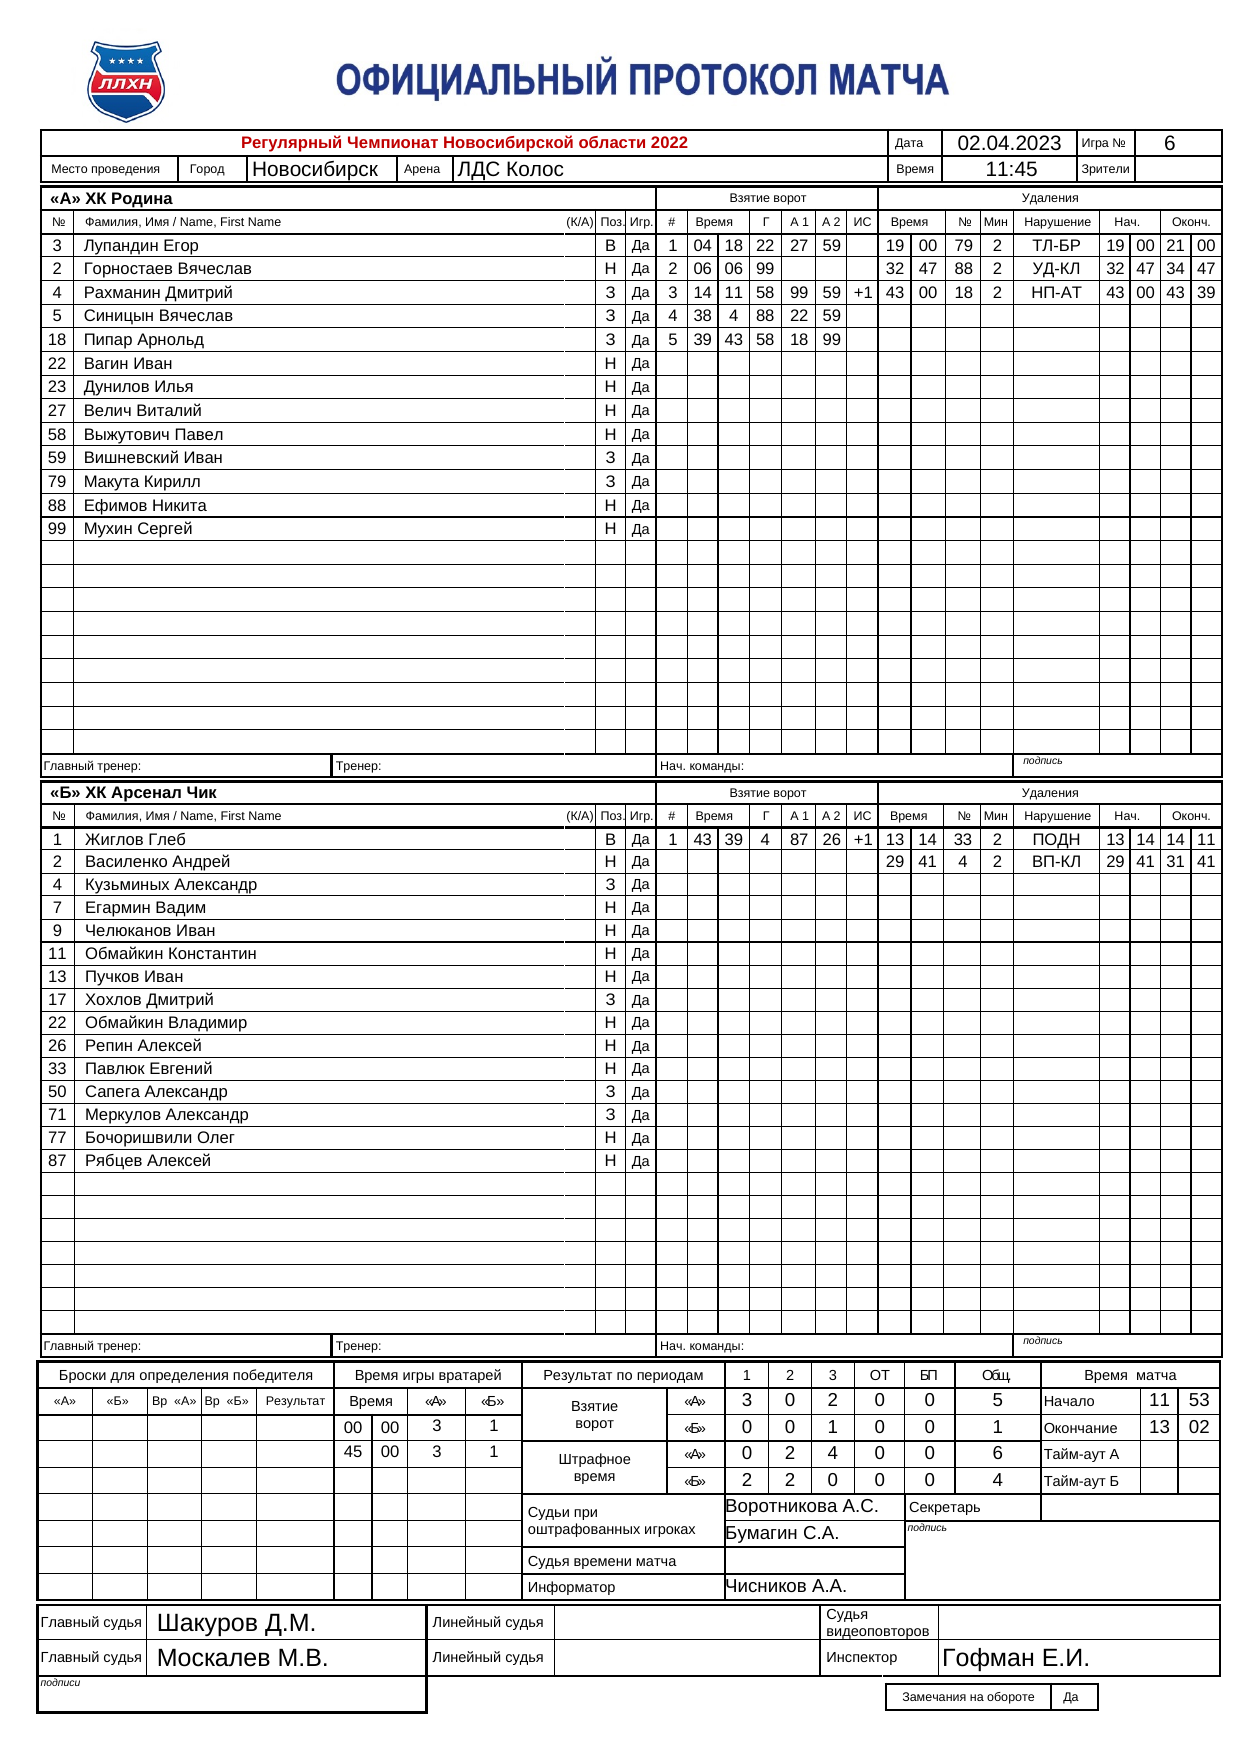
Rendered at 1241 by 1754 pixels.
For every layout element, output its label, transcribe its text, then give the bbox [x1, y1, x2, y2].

table_cell Н [596, 423, 625, 445]
table_cell [688, 1150, 717, 1172]
table_cell [750, 1058, 781, 1079]
table_cell А 2 [816, 211, 846, 233]
table_cell З [596, 989, 625, 1011]
table_cell Егармин Вадим [75, 896, 564, 918]
table_cell [782, 494, 815, 516]
table_cell [816, 989, 846, 1011]
table_cell Челюканов Иван [75, 920, 564, 941]
table_cell 22 [750, 235, 781, 256]
table_cell [1192, 1127, 1221, 1149]
table_cell Хохлов Дмитрий [75, 989, 564, 1011]
table_cell [719, 518, 749, 540]
table_cell [847, 896, 877, 918]
table_cell [596, 1265, 625, 1287]
table_cell [816, 896, 846, 918]
table_cell [1131, 565, 1160, 587]
table_cell [596, 636, 625, 658]
table_cell Да [626, 352, 655, 374]
table_cell [565, 1104, 595, 1126]
table_cell [719, 1288, 749, 1310]
table_cell [1161, 446, 1190, 469]
table_cell [74, 612, 564, 634]
table_cell Да [626, 470, 655, 493]
table_cell [1192, 1035, 1221, 1057]
table_cell Велич Виталий [74, 399, 564, 422]
table_cell [1014, 518, 1099, 540]
table_cell 41 [1192, 850, 1221, 872]
table_cell Обмайкин Константин [75, 943, 564, 964]
table_cell [1131, 1150, 1160, 1172]
table_cell [1014, 494, 1099, 516]
table_cell [1014, 874, 1099, 895]
table_cell Н [596, 896, 625, 918]
table_cell [565, 683, 595, 706]
table_cell подпись [1014, 1335, 1221, 1356]
table_cell [596, 659, 625, 682]
table_cell [565, 1150, 595, 1172]
table_cell [879, 518, 910, 540]
table_cell [879, 470, 910, 493]
table_cell [912, 730, 945, 753]
table_cell [1161, 376, 1190, 398]
table_cell [750, 588, 781, 611]
table_cell [75, 1311, 564, 1333]
table_cell [1161, 1242, 1190, 1264]
table_cell Линейный судья [428, 1640, 554, 1675]
table_cell Лупандин Егор [74, 235, 564, 256]
table_cell 0 [905, 1442, 954, 1467]
table_cell [782, 730, 815, 753]
table_cell [816, 707, 846, 729]
table_cell [816, 1104, 846, 1126]
table_cell [565, 328, 595, 351]
table_cell Макута Кирилл [74, 470, 564, 493]
table_cell [719, 1265, 749, 1287]
table_cell [847, 1127, 877, 1149]
table_cell [883, 1677, 1220, 1681]
table_cell [981, 683, 1013, 706]
table_cell «А» [39, 1389, 92, 1413]
table_cell [1179, 1441, 1219, 1467]
table_cell [1161, 1127, 1190, 1149]
table_cell 4 [42, 874, 74, 895]
table_cell [1192, 612, 1221, 634]
table_cell [688, 896, 717, 918]
table_cell [335, 1574, 371, 1599]
table_cell [847, 1173, 877, 1195]
table_cell НП-АТ [1014, 281, 1099, 303]
table_cell [1014, 352, 1099, 374]
table_cell 4 [657, 305, 687, 327]
table_cell 1 [657, 235, 687, 256]
table_cell [657, 707, 687, 729]
table_cell Н [596, 352, 625, 374]
table_cell А 2 [816, 805, 846, 826]
table_cell [912, 874, 943, 895]
table_cell 2 [657, 257, 687, 280]
table_cell [946, 565, 980, 587]
table_cell [1131, 943, 1160, 964]
table_cell Г [750, 805, 781, 826]
table_cell [944, 943, 980, 964]
table_cell [782, 446, 815, 469]
table_cell 5 [42, 305, 73, 327]
table_cell [1161, 328, 1190, 351]
table_cell [847, 659, 877, 682]
table_cell Результат [257, 1389, 333, 1413]
table_cell [782, 943, 815, 964]
table_cell 2 [981, 850, 1013, 872]
table_cell [981, 1081, 1013, 1103]
table_cell 58 [750, 281, 781, 303]
table_cell Вишневский Иван [74, 446, 564, 469]
table_cell [1192, 1265, 1221, 1287]
table_cell 59 [816, 305, 846, 327]
table_cell [1161, 1058, 1190, 1079]
table_cell # [657, 805, 687, 826]
table_cell Да [626, 1127, 655, 1149]
table_cell 53 [1179, 1389, 1219, 1413]
table_cell [750, 730, 781, 753]
table_cell [1161, 874, 1190, 895]
table_cell [1014, 1012, 1099, 1033]
table_header Взятие ворот [657, 783, 877, 803]
table_cell [626, 1242, 655, 1264]
table_cell [816, 1081, 846, 1103]
table_cell [782, 659, 815, 682]
table_cell [981, 565, 1013, 587]
table_cell [782, 376, 815, 398]
table_cell [944, 1104, 980, 1126]
table_cell [408, 1521, 465, 1546]
table_cell 23 [42, 376, 73, 398]
table_cell [816, 1058, 846, 1079]
table_cell [912, 943, 943, 964]
table_cell [1131, 470, 1160, 493]
table_cell 0 [855, 1468, 904, 1493]
table_cell Судья видеоповторов [821, 1606, 938, 1639]
table_cell [750, 989, 781, 1011]
table_cell [626, 1173, 655, 1195]
table_cell [879, 683, 910, 706]
table_cell [596, 683, 625, 706]
table_cell [847, 257, 877, 280]
table_cell 29 [879, 850, 910, 872]
table_cell [1014, 896, 1099, 918]
table_cell [719, 1219, 749, 1241]
table_cell [565, 612, 595, 634]
table_cell [565, 399, 595, 422]
table_cell [981, 707, 1013, 729]
table_cell Время [688, 805, 749, 826]
table_cell [657, 1288, 687, 1310]
table_cell Рахманин Дмитрий [74, 281, 564, 303]
table_cell Да [626, 1035, 655, 1057]
table_cell [565, 850, 595, 872]
table_cell Синицын Вячеслав [74, 305, 564, 327]
table_cell [657, 1081, 687, 1103]
table_cell [1100, 518, 1129, 540]
table_cell [847, 1081, 877, 1103]
table_cell 99 [816, 328, 846, 351]
table_cell [1100, 565, 1129, 587]
table_cell 2 [769, 1442, 811, 1467]
table_cell 18 [782, 328, 815, 351]
table_cell [657, 588, 687, 611]
table_cell [42, 1311, 74, 1333]
table_cell Н [596, 1058, 625, 1079]
table_cell [847, 1012, 877, 1033]
table_cell Окончание [1042, 1415, 1140, 1440]
table_cell [879, 446, 910, 469]
table_cell № [42, 805, 74, 826]
table_cell № [946, 211, 980, 233]
table_cell [688, 1219, 717, 1241]
table_cell [981, 328, 1013, 351]
table_cell 11 [42, 943, 74, 964]
table_cell [148, 1547, 201, 1573]
table_cell Тайм-аут Б [1042, 1468, 1140, 1493]
table_cell [657, 966, 687, 987]
table_cell [42, 1265, 74, 1287]
table_cell [596, 730, 625, 753]
table_cell [42, 1196, 74, 1218]
table_cell [750, 1265, 781, 1287]
table_cell [879, 874, 910, 895]
table_cell Вр «Б» [202, 1389, 256, 1413]
table_cell Да [626, 1012, 655, 1033]
table_cell [626, 659, 655, 682]
table_cell [565, 1288, 595, 1310]
table_cell [946, 446, 980, 469]
table_cell [1100, 399, 1129, 422]
table_cell 39 [688, 328, 717, 351]
table_cell [879, 1081, 910, 1103]
table_cell [912, 1104, 943, 1126]
table_cell З [596, 328, 625, 351]
table_cell [719, 659, 749, 682]
table_cell [981, 989, 1013, 1011]
table_cell [816, 399, 846, 422]
table_cell [1014, 470, 1099, 493]
table_cell № [42, 211, 73, 233]
table_cell Новосибирск [248, 157, 396, 181]
table_cell Время [889, 157, 941, 181]
table_cell ИС [847, 805, 877, 826]
table_cell [782, 518, 815, 540]
table_cell [719, 1311, 749, 1333]
table_cell [1131, 612, 1160, 634]
table_cell [565, 943, 595, 964]
table_cell [946, 683, 980, 706]
table_cell [912, 1035, 943, 1057]
table_cell [750, 943, 781, 964]
table_cell [944, 920, 980, 941]
table_cell [750, 1081, 781, 1103]
table_cell Н [596, 494, 625, 516]
table_cell [981, 730, 1013, 753]
table_cell [1131, 1196, 1160, 1218]
table_cell [981, 874, 1013, 895]
table_cell [750, 1035, 781, 1057]
table_cell [816, 423, 846, 445]
table_cell Судья времени матча [523, 1548, 724, 1573]
table_cell [1192, 565, 1221, 587]
table_cell З [596, 281, 625, 303]
table_cell [202, 1574, 256, 1599]
table_cell [1100, 1265, 1129, 1287]
table_cell [1192, 1150, 1221, 1172]
table_cell 3 [42, 235, 73, 256]
table_cell Меркулов Александр [75, 1104, 564, 1126]
table_cell [1192, 896, 1221, 918]
table_cell [75, 1196, 564, 1218]
table_cell [847, 920, 877, 941]
table_cell [782, 352, 815, 374]
table_cell [816, 446, 846, 469]
table_cell [879, 399, 910, 422]
table_cell [782, 707, 815, 729]
table_cell [782, 683, 815, 706]
table_cell 47 [1192, 257, 1221, 280]
table_cell [879, 494, 910, 516]
table_cell [912, 1058, 943, 1079]
table_cell [148, 1521, 201, 1546]
table_cell [847, 352, 877, 374]
table_cell [944, 1081, 980, 1103]
table_cell [626, 683, 655, 706]
table_cell [750, 707, 781, 729]
table_cell [719, 943, 749, 964]
table_cell [688, 1127, 717, 1149]
table_cell [879, 707, 910, 729]
table_cell [1161, 399, 1190, 422]
table_cell 11 [1192, 829, 1221, 849]
table_cell 27 [42, 399, 73, 422]
table_cell [719, 1012, 749, 1033]
table_cell [946, 399, 980, 422]
table_cell [946, 376, 980, 398]
table_cell [1192, 636, 1221, 658]
table_cell [719, 966, 749, 987]
table_cell [1014, 376, 1099, 398]
table_cell 00 [373, 1441, 407, 1467]
table_cell В [596, 829, 625, 849]
table_header Результат по периодам [523, 1363, 724, 1387]
table_cell 26 [42, 1035, 74, 1057]
table_cell [1141, 1441, 1177, 1467]
table_cell [1100, 470, 1129, 493]
table_cell [1192, 920, 1221, 941]
table_cell [1161, 943, 1190, 964]
table_cell [565, 1081, 595, 1103]
table_cell [912, 1127, 943, 1149]
table_cell Н [596, 966, 625, 987]
table_cell Н [596, 1127, 625, 1149]
table_cell [847, 565, 877, 587]
table_cell [981, 1219, 1013, 1241]
table_cell [373, 1547, 407, 1573]
table_cell [1192, 1173, 1221, 1195]
table_cell З [596, 305, 625, 327]
table_cell [981, 423, 1013, 445]
table_cell [1131, 376, 1160, 398]
table_cell 1 [466, 1416, 521, 1440]
table_cell [981, 470, 1013, 493]
table_cell [847, 1265, 877, 1287]
table_cell 27 [782, 235, 815, 256]
table_cell 21 [1161, 235, 1190, 256]
table_cell [1014, 1196, 1099, 1218]
table_cell [719, 1058, 749, 1079]
table_cell Да [626, 376, 655, 398]
table_cell [782, 1173, 815, 1195]
table_cell [750, 399, 781, 422]
table_cell 3 [657, 281, 687, 303]
table_cell [847, 1104, 877, 1126]
table_cell [847, 494, 877, 516]
table_cell [847, 989, 877, 1011]
table_cell [847, 636, 877, 658]
table_cell [1100, 328, 1129, 351]
table_cell [879, 943, 910, 964]
table_cell [750, 1012, 781, 1033]
table_cell [879, 423, 910, 445]
table_cell [726, 1548, 904, 1573]
table_cell [1161, 352, 1190, 374]
table_cell [74, 730, 564, 753]
table_cell 22 [782, 305, 815, 327]
table_cell [912, 588, 945, 611]
table_cell [782, 850, 815, 872]
table_cell [1192, 305, 1221, 327]
table_cell [39, 1494, 92, 1520]
table_cell [335, 1547, 371, 1573]
table_cell [816, 494, 846, 516]
table_cell подпись [1014, 755, 1221, 776]
table_cell [1192, 659, 1221, 682]
table_cell [912, 565, 945, 587]
table_cell [39, 1547, 92, 1573]
table_cell 13 [879, 829, 910, 849]
table_cell Нач. [1100, 805, 1160, 826]
table_cell [981, 1242, 1013, 1264]
table_cell 4 [42, 281, 73, 303]
table_cell [1131, 1311, 1160, 1333]
table_cell [1131, 966, 1160, 987]
table_cell [847, 588, 877, 611]
table_cell [719, 1035, 749, 1057]
table_cell Судьи при оштрафованных игроках [523, 1495, 724, 1546]
table_cell [565, 352, 595, 374]
table_cell [981, 1058, 1013, 1079]
table_cell [719, 1104, 749, 1126]
table_header 2 [769, 1363, 811, 1387]
table_cell 1 [466, 1441, 521, 1467]
table_cell [93, 1574, 147, 1599]
table_cell [879, 1288, 910, 1310]
table_cell [148, 1494, 201, 1520]
table_cell 4 [750, 829, 781, 849]
table_cell [657, 1104, 687, 1126]
table_cell [1131, 683, 1160, 706]
table_cell Шакуров Д.М. [147, 1606, 425, 1639]
table_cell [1131, 1219, 1160, 1241]
table_cell # [657, 211, 687, 233]
table_cell 9 [42, 920, 74, 941]
table_cell 1 [42, 829, 74, 849]
table_cell 43 [1161, 281, 1190, 303]
table_cell [944, 1173, 980, 1195]
table_cell [750, 1127, 781, 1149]
table_cell [782, 588, 815, 611]
table_cell [946, 328, 980, 351]
table_cell [657, 896, 687, 918]
table_cell [1014, 1150, 1099, 1172]
table_cell [688, 1035, 717, 1057]
table_cell [657, 352, 687, 374]
table_cell [981, 612, 1013, 634]
table_cell [944, 896, 980, 918]
table_cell [596, 1173, 625, 1195]
table_cell [782, 1242, 815, 1264]
table_cell [719, 565, 749, 587]
table_cell [1131, 588, 1160, 611]
table_cell [879, 896, 910, 918]
table_cell [719, 707, 749, 729]
table_cell [782, 541, 815, 564]
table_cell Василенко Андрей [75, 850, 564, 872]
table_cell Поз. [596, 211, 625, 233]
table_cell [750, 1242, 781, 1264]
table_cell [816, 1196, 846, 1218]
table_cell [816, 1219, 846, 1241]
table_cell [912, 920, 943, 941]
table_cell [1161, 423, 1190, 445]
table_cell [688, 1196, 717, 1218]
table_cell [657, 943, 687, 964]
table_cell Да [626, 423, 655, 445]
table_cell [42, 1242, 74, 1264]
table_cell Да [626, 305, 655, 327]
table_cell [657, 850, 687, 872]
table_cell [1100, 1081, 1129, 1103]
table_cell [750, 612, 781, 634]
table_cell [879, 376, 910, 398]
table_cell [1161, 683, 1190, 706]
table_cell 87 [42, 1150, 74, 1172]
table_cell [1192, 446, 1221, 469]
table_cell [1100, 874, 1129, 895]
table_cell [596, 707, 625, 729]
table_cell [688, 1058, 717, 1079]
table_cell [750, 376, 781, 398]
table_cell Дунилов Илья [74, 376, 564, 398]
table_cell (К/А) [565, 211, 595, 233]
table_cell [879, 1265, 910, 1287]
table_cell [981, 920, 1013, 941]
table_cell [816, 257, 846, 280]
table_cell [912, 399, 945, 422]
table_cell [1100, 1196, 1129, 1218]
table_cell [688, 683, 717, 706]
table_cell [408, 1468, 465, 1493]
table_cell [1192, 874, 1221, 895]
table_cell [944, 1058, 980, 1079]
table_cell [74, 683, 564, 706]
table_cell [750, 518, 781, 540]
table_cell [944, 874, 980, 895]
table_cell Н [596, 850, 625, 872]
table_header Дата [889, 131, 941, 155]
table_cell [981, 659, 1013, 682]
table_cell [257, 1416, 333, 1440]
table_cell 2 [981, 281, 1013, 303]
table_cell [816, 1242, 846, 1264]
table_cell [1014, 612, 1099, 634]
table_cell [596, 541, 625, 564]
table_cell [946, 494, 980, 516]
table_cell [847, 1242, 877, 1264]
table_cell [750, 850, 781, 872]
table_cell [148, 1574, 201, 1599]
table_cell 02 [1179, 1415, 1219, 1440]
table_cell [816, 352, 846, 374]
table_cell Бочоришвили Олег [75, 1127, 564, 1149]
table_cell Линейный судья [428, 1606, 554, 1639]
table_cell [847, 541, 877, 564]
table_cell [657, 446, 687, 469]
table_cell [816, 920, 846, 941]
table_cell [75, 1173, 564, 1195]
table_header ОТ [855, 1363, 904, 1387]
table_cell 59 [816, 281, 846, 303]
table_cell З [596, 446, 625, 469]
table_cell 99 [782, 281, 815, 303]
table_cell [565, 989, 595, 1011]
table_cell [39, 1416, 92, 1440]
table_cell [912, 1311, 943, 1333]
table_cell [42, 541, 73, 564]
table_cell 5 [956, 1389, 1040, 1413]
table_cell Нарушение [1014, 211, 1099, 233]
table_cell 0 [855, 1415, 904, 1440]
table_cell [750, 1219, 781, 1241]
table_cell [912, 1081, 943, 1103]
table_cell Г [750, 211, 781, 233]
table_cell [879, 920, 910, 941]
table_cell Время [335, 1389, 407, 1413]
table_cell 11 [719, 281, 749, 303]
table_cell Ефимов Никита [74, 494, 564, 516]
table_cell [565, 1311, 595, 1333]
table_cell [1100, 636, 1129, 658]
table_cell [1100, 423, 1129, 445]
table_cell [816, 565, 846, 587]
table_cell [657, 1035, 687, 1057]
table_cell [981, 588, 1013, 611]
table_cell [202, 1416, 256, 1440]
table_cell [202, 1494, 256, 1520]
table_cell 11:45 [943, 157, 1076, 181]
table_cell [148, 1416, 201, 1440]
table_cell Инспектор [821, 1640, 938, 1675]
table_cell [1014, 565, 1099, 587]
table_cell [782, 1311, 815, 1333]
table_cell 29 [1100, 850, 1129, 872]
table_cell [257, 1494, 333, 1520]
table_header 3 [812, 1363, 854, 1387]
table_cell З [596, 470, 625, 493]
table_cell 00 [912, 235, 945, 256]
table_cell [782, 1012, 815, 1033]
table_cell [1100, 1127, 1129, 1149]
table_cell № [944, 805, 980, 826]
table_cell [816, 943, 846, 964]
table_cell 43 [688, 829, 717, 849]
table_cell [1100, 966, 1129, 987]
table_cell [816, 730, 846, 753]
table_cell [1131, 1173, 1160, 1195]
table_cell [335, 1494, 371, 1520]
table_cell [750, 352, 781, 374]
table_cell 99 [42, 518, 73, 540]
table_cell Да [626, 494, 655, 516]
table_cell 99 [750, 257, 781, 280]
table_cell Гофман Е.И. [939, 1640, 1219, 1675]
table_cell [626, 1219, 655, 1241]
table_cell [782, 874, 815, 895]
table_cell [981, 376, 1013, 398]
table_cell [626, 730, 655, 753]
table_cell Н [596, 376, 625, 398]
table_cell Да [626, 446, 655, 469]
table_cell [944, 1150, 980, 1172]
table_cell [981, 1196, 1013, 1218]
table_cell 39 [719, 829, 749, 849]
table_header Время игры вратарей [335, 1363, 521, 1387]
table_cell [257, 1547, 333, 1573]
table_cell [688, 446, 717, 469]
table_cell 3 [408, 1416, 465, 1440]
table_cell [565, 829, 595, 849]
table_cell [565, 423, 595, 445]
table_cell [1014, 1242, 1099, 1264]
table_cell 00 [912, 281, 945, 303]
table_cell [688, 518, 717, 540]
table_cell [42, 707, 73, 729]
table_cell [1100, 1150, 1129, 1172]
table_cell [657, 1150, 687, 1172]
table_cell [373, 1494, 407, 1520]
table_cell [1014, 920, 1099, 941]
table_cell [879, 1012, 910, 1033]
table_cell [626, 1196, 655, 1218]
table_cell [782, 423, 815, 445]
table_cell [74, 565, 564, 587]
table_cell Да [626, 328, 655, 351]
table_cell [1131, 989, 1160, 1011]
table_cell [981, 1311, 1013, 1333]
table_cell [688, 1288, 717, 1310]
table_cell [688, 1311, 717, 1333]
table_cell [466, 1521, 521, 1546]
table_cell [1192, 1311, 1221, 1333]
table_cell [626, 612, 655, 634]
table_cell Бумагин С.А. [726, 1521, 904, 1546]
table_cell [816, 636, 846, 658]
table_cell [1161, 1012, 1190, 1033]
table_cell [912, 683, 945, 706]
table_cell [1179, 1468, 1219, 1493]
table_cell [879, 305, 910, 327]
table_cell Обмайкин Владимир [75, 1012, 564, 1033]
table_cell [1014, 1058, 1099, 1079]
table_cell [847, 423, 877, 445]
table_cell [944, 1196, 980, 1218]
table_cell [912, 518, 945, 540]
table_cell [912, 541, 945, 564]
table_cell [1100, 707, 1129, 729]
table_cell [688, 352, 717, 374]
table_cell [750, 541, 781, 564]
table_cell 88 [946, 257, 980, 280]
table_cell [202, 1468, 256, 1493]
table_cell [626, 1311, 655, 1333]
table_cell [202, 1521, 256, 1546]
table_cell 2 [981, 829, 1013, 849]
table_cell [565, 1035, 595, 1057]
table_cell [596, 588, 625, 611]
table_cell [688, 1081, 717, 1103]
table_cell [1100, 1058, 1129, 1079]
table_cell [1161, 518, 1190, 540]
table_cell [1131, 518, 1160, 540]
table_cell [1100, 352, 1129, 374]
table_cell [1192, 541, 1221, 564]
table_header Взятие ворот [657, 188, 877, 209]
table_cell [719, 1081, 749, 1103]
table_cell [719, 612, 749, 634]
table_cell [750, 1288, 781, 1310]
table_cell подпись [906, 1522, 1219, 1599]
table_cell [879, 328, 910, 351]
table_cell [1014, 636, 1099, 658]
table_cell [657, 399, 687, 422]
table_cell [1100, 612, 1129, 634]
table_cell [1161, 612, 1190, 634]
table_cell [93, 1416, 147, 1440]
table_cell [1014, 1104, 1099, 1126]
table_cell [981, 446, 1013, 469]
table_cell [657, 1265, 687, 1287]
table_cell ВП-КЛ [1014, 850, 1099, 872]
table_cell [1192, 1081, 1221, 1103]
table_header Время матча [1042, 1363, 1219, 1387]
table_cell 1 [956, 1415, 1040, 1440]
table_cell [847, 1311, 877, 1333]
table_cell [912, 305, 945, 327]
table_cell [1131, 659, 1160, 682]
table_cell [335, 1468, 371, 1493]
table_cell [565, 966, 595, 987]
table_cell [626, 541, 655, 564]
table_cell [782, 1127, 815, 1149]
table_cell Пучков Иван [75, 966, 564, 987]
table_cell [719, 494, 749, 516]
table_cell [912, 966, 943, 987]
table_cell [782, 1150, 815, 1172]
table_cell [1131, 446, 1160, 469]
table_cell 58 [42, 423, 73, 445]
table_cell [912, 707, 945, 729]
table_cell Н [596, 399, 625, 422]
table_cell Оконч. [1161, 211, 1221, 233]
table_cell 14 [912, 829, 943, 849]
table_cell [1100, 376, 1129, 398]
table_cell 06 [688, 257, 717, 280]
table_cell [719, 636, 749, 658]
table_cell Время [879, 805, 943, 826]
table_cell [257, 1521, 333, 1546]
table_header «А» ХК Родина [42, 188, 655, 209]
table_header Удаления [879, 783, 1221, 803]
table_cell 2 [769, 1468, 811, 1493]
table_cell [93, 1468, 147, 1493]
table_cell [428, 1677, 882, 1711]
table_cell [782, 1219, 815, 1241]
table_cell [1014, 446, 1099, 469]
table_cell [782, 1196, 815, 1218]
table_cell [565, 1058, 595, 1079]
table_cell Начало [1042, 1389, 1140, 1413]
table_cell [1161, 565, 1190, 587]
table_cell [750, 446, 781, 469]
table_cell [565, 305, 595, 327]
table_cell [565, 920, 595, 941]
table_cell 87 [782, 829, 815, 849]
table_cell [719, 1150, 749, 1172]
table_cell [657, 423, 687, 445]
table_cell 0 [812, 1468, 854, 1493]
table_cell [688, 494, 717, 516]
table_cell [847, 328, 877, 351]
table_cell [981, 399, 1013, 422]
table_cell [688, 943, 717, 964]
table_cell Да [626, 874, 655, 895]
table_cell [1192, 399, 1221, 422]
table_cell [1192, 966, 1221, 987]
table_cell Воротникова А.С. [726, 1495, 904, 1520]
table_cell 0 [769, 1415, 811, 1440]
table_cell [1161, 494, 1190, 516]
table_cell [879, 730, 910, 753]
table_cell «Б» [93, 1389, 147, 1413]
table_cell [1100, 920, 1129, 941]
table_cell [42, 588, 73, 611]
table_cell [879, 1311, 910, 1333]
table_cell [847, 612, 877, 634]
table_cell Фамилия, Имя / Name, First Name [75, 805, 565, 826]
table_cell [944, 1035, 980, 1057]
table_cell [1100, 943, 1129, 964]
table_cell [946, 470, 980, 493]
table_cell [74, 636, 564, 658]
table_cell Да [626, 989, 655, 1011]
table_cell [1192, 1219, 1221, 1241]
table_cell [596, 1311, 625, 1333]
table_cell [750, 1150, 781, 1172]
table_cell Да [626, 281, 655, 303]
table_cell [912, 1150, 943, 1172]
table_cell 34 [1161, 257, 1190, 280]
table_cell [1014, 399, 1099, 422]
table_cell Поз. [596, 805, 625, 826]
table_cell Вр «А» [148, 1389, 201, 1413]
table_cell [981, 1173, 1013, 1195]
table_cell [782, 1288, 815, 1310]
table_cell «А» [668, 1389, 724, 1413]
table_cell 17 [42, 989, 74, 1011]
table_cell [981, 896, 1013, 918]
table_cell Нарушение [1014, 805, 1099, 826]
table_cell [1100, 989, 1129, 1011]
table_cell [750, 920, 781, 941]
table_cell Выжутович Павел [74, 423, 564, 445]
table_cell 26 [816, 829, 846, 849]
table_cell 58 [750, 328, 781, 351]
table_cell [944, 1265, 980, 1287]
table_cell 00 [1192, 235, 1221, 256]
table_cell [981, 636, 1013, 658]
table_cell Игр. [626, 805, 655, 826]
table_cell 14 [1131, 829, 1160, 849]
table_cell [719, 850, 749, 872]
table_cell 11 [1141, 1389, 1177, 1413]
table_cell [1192, 494, 1221, 516]
table_cell [981, 1012, 1013, 1033]
table_cell [946, 352, 980, 374]
table_cell 45 [335, 1441, 371, 1467]
table_cell [1192, 423, 1221, 445]
table_cell З [596, 1104, 625, 1126]
table_cell З [596, 1081, 625, 1103]
table_cell [688, 423, 717, 445]
table_cell 32 [879, 257, 910, 280]
table_cell [981, 1288, 1013, 1310]
table_cell [847, 966, 877, 987]
table_cell [565, 1196, 595, 1218]
table_cell [688, 1012, 717, 1033]
table_cell [912, 636, 945, 658]
table_cell [912, 352, 945, 374]
table_cell [1161, 659, 1190, 682]
table_cell [688, 588, 717, 611]
table_cell Н [596, 1150, 625, 1172]
table_cell [782, 966, 815, 987]
table_cell [565, 376, 595, 398]
table_cell [657, 1012, 687, 1033]
table_cell [946, 588, 980, 611]
table_cell [657, 1242, 687, 1264]
table_cell [93, 1494, 147, 1520]
table_cell [565, 446, 595, 469]
table_cell Оконч. [1161, 805, 1221, 826]
table_cell [1131, 730, 1160, 753]
table_cell [816, 518, 846, 540]
table_cell [1014, 730, 1099, 753]
table_cell «А» [408, 1389, 465, 1413]
table_cell [688, 565, 717, 587]
table_cell Тайм-аут А [1042, 1441, 1140, 1467]
table_cell [719, 423, 749, 445]
table_cell [596, 612, 625, 634]
table_cell [912, 376, 945, 398]
table_cell «Б » [466, 1389, 521, 1413]
table_cell [1014, 423, 1099, 445]
table_cell [688, 1104, 717, 1126]
table_cell 0 [905, 1468, 954, 1493]
table_cell [1161, 1150, 1190, 1172]
table_cell Репин Алексей [75, 1035, 564, 1057]
table_header 6 [1136, 131, 1221, 155]
table_cell [565, 1242, 595, 1264]
table_header «Б» ХК Арсенал Чик [42, 783, 655, 803]
table_cell «Б» [668, 1415, 724, 1440]
table_cell [946, 423, 980, 445]
table_cell [847, 1219, 877, 1241]
table_cell [1131, 920, 1160, 941]
table_cell 41 [1131, 850, 1160, 872]
table_cell [912, 896, 943, 918]
table_cell [750, 683, 781, 706]
table_cell УД-КЛ [1014, 257, 1099, 280]
table_header 1 [726, 1363, 768, 1387]
table_cell [1161, 707, 1190, 729]
table_cell [847, 446, 877, 469]
table_cell [816, 1173, 846, 1195]
table_cell 18 [946, 281, 980, 303]
table_cell Чисников А.А. [726, 1575, 904, 1599]
table_cell 33 [944, 829, 980, 849]
table_cell [657, 659, 687, 682]
table_cell Н [596, 518, 625, 540]
table_cell [847, 1150, 877, 1172]
table_cell [657, 683, 687, 706]
table_cell Да [626, 966, 655, 987]
table_cell [847, 683, 877, 706]
table_cell [1192, 1196, 1221, 1218]
table_cell [1192, 1104, 1221, 1126]
table_cell [782, 920, 815, 941]
table_cell 2 [42, 850, 74, 872]
table_cell [1131, 423, 1160, 445]
table_cell [847, 399, 877, 422]
table_cell [202, 1441, 256, 1467]
table_cell [1161, 1265, 1190, 1287]
table_cell [1014, 966, 1099, 987]
table_cell 77 [42, 1127, 74, 1149]
table_cell [1161, 541, 1190, 564]
table_cell [816, 850, 846, 872]
table_cell В [596, 235, 625, 256]
table_cell Да [626, 850, 655, 872]
table_cell [816, 1012, 846, 1033]
table_cell [1014, 659, 1099, 682]
table_cell 7 [42, 896, 74, 918]
table_cell Да [626, 1058, 655, 1079]
table_cell [626, 1265, 655, 1287]
table_cell Главный судья [39, 1640, 146, 1675]
table_cell [719, 376, 749, 398]
table_cell [565, 874, 595, 895]
table_cell Рябцев Алексей [75, 1150, 564, 1172]
table_cell [74, 659, 564, 682]
table_cell [1161, 470, 1190, 493]
table_cell [688, 850, 717, 872]
table_cell [939, 1606, 1219, 1639]
table_cell [657, 636, 687, 658]
table_cell [750, 659, 781, 682]
table_cell [946, 659, 980, 682]
table_cell [750, 966, 781, 987]
table_cell 1 [812, 1415, 854, 1440]
table_cell [408, 1574, 465, 1599]
table_cell [1100, 1035, 1129, 1057]
table_cell 41 [912, 850, 943, 872]
table_cell [335, 1521, 371, 1546]
table_cell 0 [855, 1442, 904, 1467]
table_cell 0 [726, 1442, 768, 1467]
table_cell [879, 659, 910, 682]
table_cell [944, 1219, 980, 1241]
table_cell [688, 399, 717, 422]
table_cell Главный тренер: [42, 1335, 330, 1356]
table_cell [75, 1265, 564, 1287]
table_cell [1014, 1311, 1099, 1333]
table_cell [816, 470, 846, 493]
table_cell [657, 518, 687, 540]
table_cell Н [596, 920, 625, 941]
table_cell 59 [42, 446, 73, 469]
table_cell 4 [812, 1442, 854, 1467]
table_header Да [1052, 1685, 1097, 1709]
table_cell 79 [42, 470, 73, 493]
table_cell 0 [855, 1389, 904, 1413]
table_cell [596, 565, 625, 587]
table_cell [750, 470, 781, 493]
table_cell Да [626, 399, 655, 422]
table_cell [912, 494, 945, 516]
table_cell [1100, 683, 1129, 706]
table_cell [981, 1035, 1013, 1057]
table_cell [93, 1441, 147, 1467]
table_cell [1100, 1288, 1129, 1310]
table_cell [879, 1219, 910, 1241]
table_cell [688, 470, 717, 493]
table_cell [1100, 541, 1129, 564]
table_cell 06 [719, 257, 749, 280]
table_cell (К/А) [565, 805, 595, 826]
table_cell [1014, 1173, 1099, 1195]
table_cell [719, 683, 749, 706]
table_cell [782, 612, 815, 634]
table_cell [42, 636, 73, 658]
table_cell [565, 730, 595, 753]
table_cell [1161, 305, 1190, 327]
table_cell [408, 1547, 465, 1573]
table_cell [1131, 1104, 1160, 1126]
table_cell [1014, 588, 1099, 611]
table_cell [42, 612, 73, 634]
table_cell [657, 1219, 687, 1241]
table_cell [1192, 1288, 1221, 1310]
table_cell 4 [944, 850, 980, 872]
table_header Регулярный Чемпионат Новосибирской области 2022 [42, 131, 887, 155]
table_cell [782, 1058, 815, 1079]
table_cell 22 [42, 352, 73, 374]
table_cell [816, 966, 846, 987]
table_cell [39, 1574, 92, 1599]
table_cell [946, 730, 980, 753]
table_cell [657, 494, 687, 516]
table_cell Мин [981, 805, 1013, 826]
table_cell 33 [42, 1058, 74, 1079]
table_cell [626, 565, 655, 587]
table_cell [750, 423, 781, 445]
table_cell [565, 659, 595, 682]
table_cell 0 [769, 1389, 811, 1413]
table_cell [1192, 376, 1221, 398]
table_cell [1100, 659, 1129, 682]
table_cell [782, 636, 815, 658]
table_cell Н [596, 943, 625, 964]
table_cell [1100, 1173, 1129, 1195]
table_cell [912, 1265, 943, 1287]
table_cell [912, 659, 945, 682]
table_cell [1131, 305, 1160, 327]
table_cell [847, 730, 877, 753]
table_cell [912, 612, 945, 634]
table_cell [555, 1640, 819, 1675]
table_cell Зрители [1078, 157, 1134, 181]
table_cell [42, 1173, 74, 1195]
table_cell 0 [905, 1415, 954, 1440]
table_cell Да [626, 518, 655, 540]
table_cell [373, 1574, 407, 1599]
table_cell [750, 874, 781, 895]
table_cell Москалев М.В. [147, 1640, 425, 1675]
table_cell [466, 1574, 521, 1599]
table_cell [981, 541, 1013, 564]
table_cell 13 [1100, 829, 1129, 849]
table_cell Н [596, 1035, 625, 1057]
table_cell [1014, 943, 1099, 964]
table_cell [782, 399, 815, 422]
table_cell [847, 1288, 877, 1310]
table_cell [879, 1196, 910, 1218]
table_cell [981, 1265, 1013, 1287]
table_cell [565, 565, 595, 587]
table_cell [565, 470, 595, 493]
table_cell «А» [668, 1442, 724, 1467]
table_cell [1014, 541, 1099, 564]
table_cell [946, 612, 980, 634]
table_cell [1161, 920, 1190, 941]
table_cell 13 [1141, 1415, 1177, 1440]
table_cell [981, 966, 1013, 987]
table_cell [912, 1012, 943, 1033]
table_cell [466, 1494, 521, 1520]
table_cell [1131, 1288, 1160, 1310]
table_cell 1 [657, 829, 687, 849]
table_cell [257, 1574, 333, 1599]
table_cell [657, 1173, 687, 1195]
table_cell [1014, 1035, 1099, 1057]
table_cell 18 [719, 235, 749, 256]
table_cell [1192, 683, 1221, 706]
table_cell [688, 730, 717, 753]
table_cell [981, 352, 1013, 374]
table_cell З [596, 874, 625, 895]
table_cell [74, 707, 564, 729]
table_cell [944, 1311, 980, 1333]
table_cell [847, 707, 877, 729]
table_cell [373, 1468, 407, 1493]
table_cell [1136, 157, 1221, 181]
table_cell [565, 896, 595, 918]
table_cell [657, 612, 687, 634]
table_cell [816, 874, 846, 895]
table_cell [688, 707, 717, 729]
table_cell [1131, 352, 1160, 374]
table_cell [946, 541, 980, 564]
table_cell [879, 588, 910, 611]
table_cell Да [626, 1081, 655, 1103]
table_cell [626, 1288, 655, 1310]
table_cell [1131, 1127, 1160, 1149]
table_cell [782, 1081, 815, 1103]
table_cell [1100, 494, 1129, 516]
table_cell [1014, 1265, 1099, 1287]
table_cell [912, 1288, 943, 1310]
table_cell Игр. [626, 211, 655, 233]
table_cell [565, 518, 595, 540]
table_cell [1100, 1311, 1129, 1333]
table_cell 32 [1100, 257, 1129, 280]
table_cell Тренер: [333, 1335, 655, 1356]
table_cell [657, 376, 687, 398]
table_cell [688, 541, 717, 564]
table_cell [719, 896, 749, 918]
table_cell [816, 541, 846, 564]
table_cell Да [626, 943, 655, 964]
table_cell [148, 1441, 201, 1467]
table_cell [565, 1127, 595, 1149]
table_cell [782, 1265, 815, 1287]
table_cell [1192, 1058, 1221, 1079]
table_cell [719, 446, 749, 469]
table_cell [912, 446, 945, 469]
table_cell [879, 1058, 910, 1079]
table_cell [596, 1196, 625, 1218]
table_cell Место проведения [42, 157, 177, 181]
table_cell 19 [1100, 235, 1129, 256]
table_cell [847, 518, 877, 540]
table_cell [657, 1058, 687, 1079]
table_cell Да [626, 1150, 655, 1172]
table_cell [565, 235, 595, 256]
table_cell [148, 1468, 201, 1493]
table_cell 14 [1161, 829, 1190, 849]
table_cell [565, 281, 595, 303]
table_cell [257, 1468, 333, 1493]
table_cell Пипар Арнольд [74, 328, 564, 351]
table_cell 22 [42, 1012, 74, 1033]
table_cell [1161, 1104, 1190, 1126]
table_cell [1131, 636, 1160, 658]
table_cell [847, 376, 877, 398]
table_cell 2 [981, 257, 1013, 280]
table_cell [944, 966, 980, 987]
table_cell Нач. команды: [657, 1335, 1012, 1356]
table_cell Нач. команды: [657, 755, 1012, 776]
table_cell [946, 518, 980, 540]
table_cell [1161, 1288, 1190, 1310]
table_cell ИС [847, 211, 877, 233]
table_cell [1100, 1219, 1129, 1241]
table_cell [688, 874, 717, 895]
table_cell [688, 376, 717, 398]
table_cell Время [879, 211, 945, 233]
table_cell [879, 1127, 910, 1149]
table_cell [1131, 1242, 1160, 1264]
table_cell [981, 1104, 1013, 1126]
table_cell [847, 1196, 877, 1218]
table_cell [912, 328, 945, 351]
table_cell [39, 1521, 92, 1546]
table_cell [782, 1104, 815, 1126]
table_cell 71 [42, 1104, 74, 1126]
table_cell Вагин Иван [74, 352, 564, 374]
table_cell Фамилия, Имя / Name, First Name [74, 211, 565, 233]
table_cell ПОДН [1014, 829, 1099, 849]
table_cell [39, 1468, 92, 1493]
table_cell Главный судья [39, 1606, 146, 1639]
table_cell [912, 423, 945, 445]
table_cell [981, 494, 1013, 516]
table_cell [93, 1547, 147, 1573]
table_cell [565, 1012, 595, 1033]
table_cell [688, 966, 717, 987]
table_cell 39 [1192, 281, 1221, 303]
table_cell [1014, 683, 1099, 706]
table_cell [750, 494, 781, 516]
table_cell [626, 588, 655, 611]
table_cell [565, 636, 595, 658]
table_cell [42, 565, 73, 587]
table_cell [93, 1521, 147, 1546]
table_cell [657, 1311, 687, 1333]
table_cell [1192, 1012, 1221, 1033]
table_cell [1014, 989, 1099, 1011]
table_cell [816, 1035, 846, 1057]
table_cell [1131, 1265, 1160, 1287]
table_cell [750, 896, 781, 918]
table_cell [1161, 588, 1190, 611]
table_cell [1192, 943, 1221, 964]
table_cell [816, 1150, 846, 1172]
table_cell [42, 659, 73, 682]
table_cell [847, 1035, 877, 1057]
table_cell [944, 1012, 980, 1033]
table_cell [657, 470, 687, 493]
table_cell [596, 1288, 625, 1310]
table_cell [626, 707, 655, 729]
table_cell [879, 1150, 910, 1172]
table_cell [912, 989, 943, 1011]
table_cell [847, 943, 877, 964]
table_cell [912, 1196, 943, 1218]
table_header Игра № [1078, 131, 1134, 155]
table_cell подписи [39, 1677, 425, 1711]
table_cell [750, 1196, 781, 1218]
table_cell [816, 1288, 846, 1310]
table_cell [688, 1242, 717, 1264]
table_cell [879, 565, 910, 587]
table_cell [719, 588, 749, 611]
table_cell [1131, 399, 1160, 422]
table_cell [1192, 707, 1221, 729]
table_cell 19 [879, 235, 910, 256]
table_cell [750, 1173, 781, 1195]
table_cell Н [596, 1012, 625, 1033]
table_cell Да [626, 1104, 655, 1126]
table_cell [75, 1242, 564, 1264]
table_cell Главный тренер: [42, 755, 330, 776]
table_header Общ. [956, 1363, 1040, 1387]
table_cell [719, 1173, 749, 1195]
table_cell [466, 1547, 521, 1573]
table_cell [1192, 588, 1221, 611]
table_cell 00 [1131, 235, 1160, 256]
table_cell Нач. [1100, 211, 1160, 233]
table_cell [816, 683, 846, 706]
table_cell Город [179, 157, 246, 181]
table_cell [1141, 1468, 1177, 1493]
table_cell [782, 1035, 815, 1057]
table_cell 88 [750, 305, 781, 327]
table_header Броски для определения победителя [39, 1363, 333, 1387]
table_cell 2 [42, 257, 73, 280]
table_cell [74, 541, 564, 564]
table_cell [1014, 305, 1099, 327]
table_cell [688, 659, 717, 682]
table_cell [1192, 470, 1221, 493]
table_cell 2 [981, 235, 1013, 256]
table_cell [42, 1288, 74, 1310]
table_cell [657, 730, 687, 753]
table_cell [565, 707, 595, 729]
table_cell 5 [657, 328, 687, 351]
table_cell [466, 1468, 521, 1493]
table_cell [719, 352, 749, 374]
table_cell [782, 989, 815, 1011]
table_cell [912, 1173, 943, 1195]
table_cell [719, 541, 749, 564]
table_cell Сапега Александр [75, 1081, 564, 1103]
table_cell [1100, 1012, 1129, 1033]
table_cell [879, 1104, 910, 1126]
table_cell 0 [726, 1415, 768, 1440]
table_cell 2 [726, 1468, 768, 1493]
table_cell [879, 352, 910, 374]
table_cell [596, 1242, 625, 1264]
table_cell Кузьминых Александр [75, 874, 564, 895]
table_cell [1192, 518, 1221, 540]
table_cell [816, 659, 846, 682]
table_cell 47 [912, 257, 945, 280]
table_cell +1 [847, 829, 877, 849]
table_cell А 1 [782, 211, 815, 233]
table_header 02.04.2023 [943, 131, 1076, 155]
table_cell [719, 989, 749, 1011]
table_cell [1131, 1035, 1160, 1057]
table_cell [1131, 1012, 1160, 1033]
table_cell [1161, 1173, 1190, 1195]
table_cell Да [626, 896, 655, 918]
table_cell [1161, 1081, 1190, 1103]
table_cell 13 [42, 966, 74, 987]
table_cell [408, 1494, 465, 1520]
table_cell [1014, 328, 1099, 351]
table_cell Да [626, 257, 655, 280]
table_cell 4 [719, 305, 749, 327]
table_cell [719, 1242, 749, 1264]
table_cell [42, 683, 73, 706]
table_cell [816, 612, 846, 634]
table_cell [816, 1311, 846, 1333]
table_cell А 1 [782, 805, 815, 826]
table_cell 00 [335, 1416, 371, 1440]
table_cell [657, 1196, 687, 1218]
table_cell [688, 636, 717, 658]
table_cell [782, 470, 815, 493]
table_cell ТЛ-БР [1014, 235, 1099, 256]
table_cell 3 [726, 1389, 768, 1413]
table_cell [688, 612, 717, 634]
table_cell [596, 1219, 625, 1241]
table_cell [42, 730, 73, 753]
table_cell [1131, 1081, 1160, 1103]
table_cell [657, 541, 687, 564]
table_cell [944, 1127, 980, 1149]
table_cell [879, 989, 910, 1011]
table_cell [879, 541, 910, 564]
table_cell [1161, 1035, 1190, 1057]
table_cell [1100, 730, 1129, 753]
table_cell [782, 257, 815, 280]
picture [5, 28, 1179, 129]
table_cell 43 [719, 328, 749, 351]
table_cell [1192, 989, 1221, 1011]
table_cell [912, 1219, 943, 1241]
table_cell [719, 730, 749, 753]
table_cell 0 [905, 1389, 954, 1413]
table_cell [1131, 1058, 1160, 1079]
table_cell [1192, 352, 1221, 374]
table_cell 18 [42, 328, 73, 351]
table_cell [1161, 636, 1190, 658]
table_cell 38 [688, 305, 717, 327]
table_cell +1 [847, 281, 877, 303]
table_cell [1100, 305, 1129, 327]
table_cell [750, 1104, 781, 1126]
table_cell 04 [688, 235, 717, 256]
table_cell 3 [408, 1441, 465, 1467]
table_cell 59 [816, 235, 846, 256]
table_cell [879, 612, 910, 634]
table_cell 43 [1100, 281, 1129, 303]
table_cell 50 [42, 1081, 74, 1103]
table_cell [75, 1288, 564, 1310]
table_cell [688, 1173, 717, 1195]
table_cell Арена [398, 157, 452, 181]
table_cell Время [688, 211, 749, 233]
table_cell [1161, 1196, 1190, 1218]
table_cell [879, 1242, 910, 1264]
table_cell [782, 896, 815, 918]
table_cell [1161, 989, 1190, 1011]
table_cell [1042, 1495, 1219, 1520]
table_cell [782, 565, 815, 587]
table_cell [657, 565, 687, 587]
table_cell Н [596, 257, 625, 280]
table_cell [847, 305, 877, 327]
table_cell [39, 1441, 92, 1467]
table_cell [257, 1441, 333, 1467]
table_cell 31 [1161, 850, 1190, 872]
table_cell [565, 1219, 595, 1241]
table_cell [981, 518, 1013, 540]
table_cell 4 [956, 1468, 1040, 1493]
table_cell [946, 305, 980, 327]
table_cell 00 [373, 1416, 407, 1440]
table_cell [626, 636, 655, 658]
table_cell [946, 636, 980, 658]
table_cell [688, 989, 717, 1011]
table_cell 43 [879, 281, 910, 303]
table_cell [816, 1265, 846, 1287]
table_cell 88 [42, 494, 73, 516]
table_cell [912, 1242, 943, 1264]
table_header Замечания на обороте [887, 1685, 1050, 1709]
table_cell [74, 588, 564, 611]
table_cell [750, 1311, 781, 1333]
table_cell [879, 1173, 910, 1195]
table_header Удаления [879, 188, 1221, 209]
table_cell 14 [688, 281, 717, 303]
table_cell [847, 235, 877, 256]
table_cell [719, 1196, 749, 1218]
table_cell 00 [1131, 281, 1160, 303]
table_cell 79 [946, 235, 980, 256]
table_cell [1014, 1288, 1099, 1310]
table_header БП [905, 1363, 954, 1387]
table_cell [879, 1035, 910, 1057]
table_cell [1014, 1219, 1099, 1241]
table_cell [688, 920, 717, 941]
table_cell [657, 874, 687, 895]
table_cell [75, 1219, 564, 1241]
table_cell Информатор [523, 1575, 724, 1599]
table_cell [1131, 707, 1160, 729]
table_cell [719, 470, 749, 493]
table_cell [657, 920, 687, 941]
table_cell Секретарь [906, 1495, 1040, 1520]
table_cell [565, 1173, 595, 1195]
table_cell [750, 565, 781, 587]
table_cell [1099, 1682, 1220, 1711]
table_cell [944, 1242, 980, 1264]
table_cell Взятие ворот [523, 1389, 666, 1440]
table_cell [565, 541, 595, 564]
table_cell [565, 494, 595, 516]
table_cell Да [626, 829, 655, 849]
table_cell [555, 1606, 819, 1639]
table_cell [565, 588, 595, 611]
table_cell [1161, 730, 1190, 753]
table_cell [1014, 1127, 1099, 1149]
table_cell [1131, 328, 1160, 351]
table_cell [879, 636, 910, 658]
table_cell Мухин Сергей [74, 518, 564, 540]
table_cell [657, 1127, 687, 1149]
table_cell [719, 920, 749, 941]
table_cell [981, 1150, 1013, 1172]
table_cell [42, 1219, 74, 1241]
table_cell [1192, 328, 1221, 351]
table_cell [944, 1288, 980, 1310]
table_cell «Б» [668, 1468, 724, 1493]
table_cell [565, 257, 595, 280]
table_cell [912, 470, 945, 493]
table_cell [946, 707, 980, 729]
table_cell Тренер: [333, 755, 655, 776]
table_cell [981, 943, 1013, 964]
table_cell [688, 1265, 717, 1287]
table_cell [719, 874, 749, 895]
table_cell [1100, 588, 1129, 611]
table_cell Штрафное время [523, 1442, 666, 1493]
table_cell [750, 636, 781, 658]
table_cell [816, 588, 846, 611]
table_cell [1131, 494, 1160, 516]
table_cell [373, 1521, 407, 1546]
table_cell [719, 1127, 749, 1149]
table_cell [1100, 1242, 1129, 1264]
table_cell [981, 305, 1013, 327]
table_cell [202, 1547, 256, 1573]
table_cell Горностаев Вячеслав [74, 257, 564, 280]
table_cell [1014, 707, 1099, 729]
table_cell Павлюк Евгений [75, 1058, 564, 1079]
table_cell ЛДС Колос [454, 157, 887, 181]
table_cell [1131, 896, 1160, 918]
table_cell [1100, 896, 1129, 918]
table_cell 2 [812, 1389, 854, 1413]
table_cell [1100, 446, 1129, 469]
table_cell [1131, 874, 1160, 895]
table_cell Да [626, 235, 655, 256]
table_cell Да [626, 920, 655, 941]
table_cell [981, 1127, 1013, 1149]
table_cell [847, 874, 877, 895]
table_cell 6 [956, 1442, 1040, 1467]
table_cell [879, 966, 910, 987]
table_cell [719, 399, 749, 422]
table_cell [1161, 966, 1190, 987]
table_cell [847, 850, 877, 872]
table_cell [816, 1127, 846, 1149]
table_cell 47 [1131, 257, 1160, 280]
table_cell [1161, 1311, 1190, 1333]
table_cell Жиглов Глеб [75, 829, 564, 849]
table_cell [657, 989, 687, 1011]
table_cell [1014, 1081, 1099, 1103]
table_cell [1161, 1219, 1190, 1241]
table_cell [1131, 541, 1160, 564]
table_cell [565, 1265, 595, 1287]
table_cell [847, 470, 877, 493]
table_cell [1161, 896, 1190, 918]
table_cell [944, 989, 980, 1011]
table_cell [816, 376, 846, 398]
table_cell Мин [981, 211, 1013, 233]
table_cell [1100, 1104, 1129, 1126]
table_cell [1192, 1242, 1221, 1264]
table_cell [1192, 730, 1221, 753]
table_cell [847, 1058, 877, 1079]
